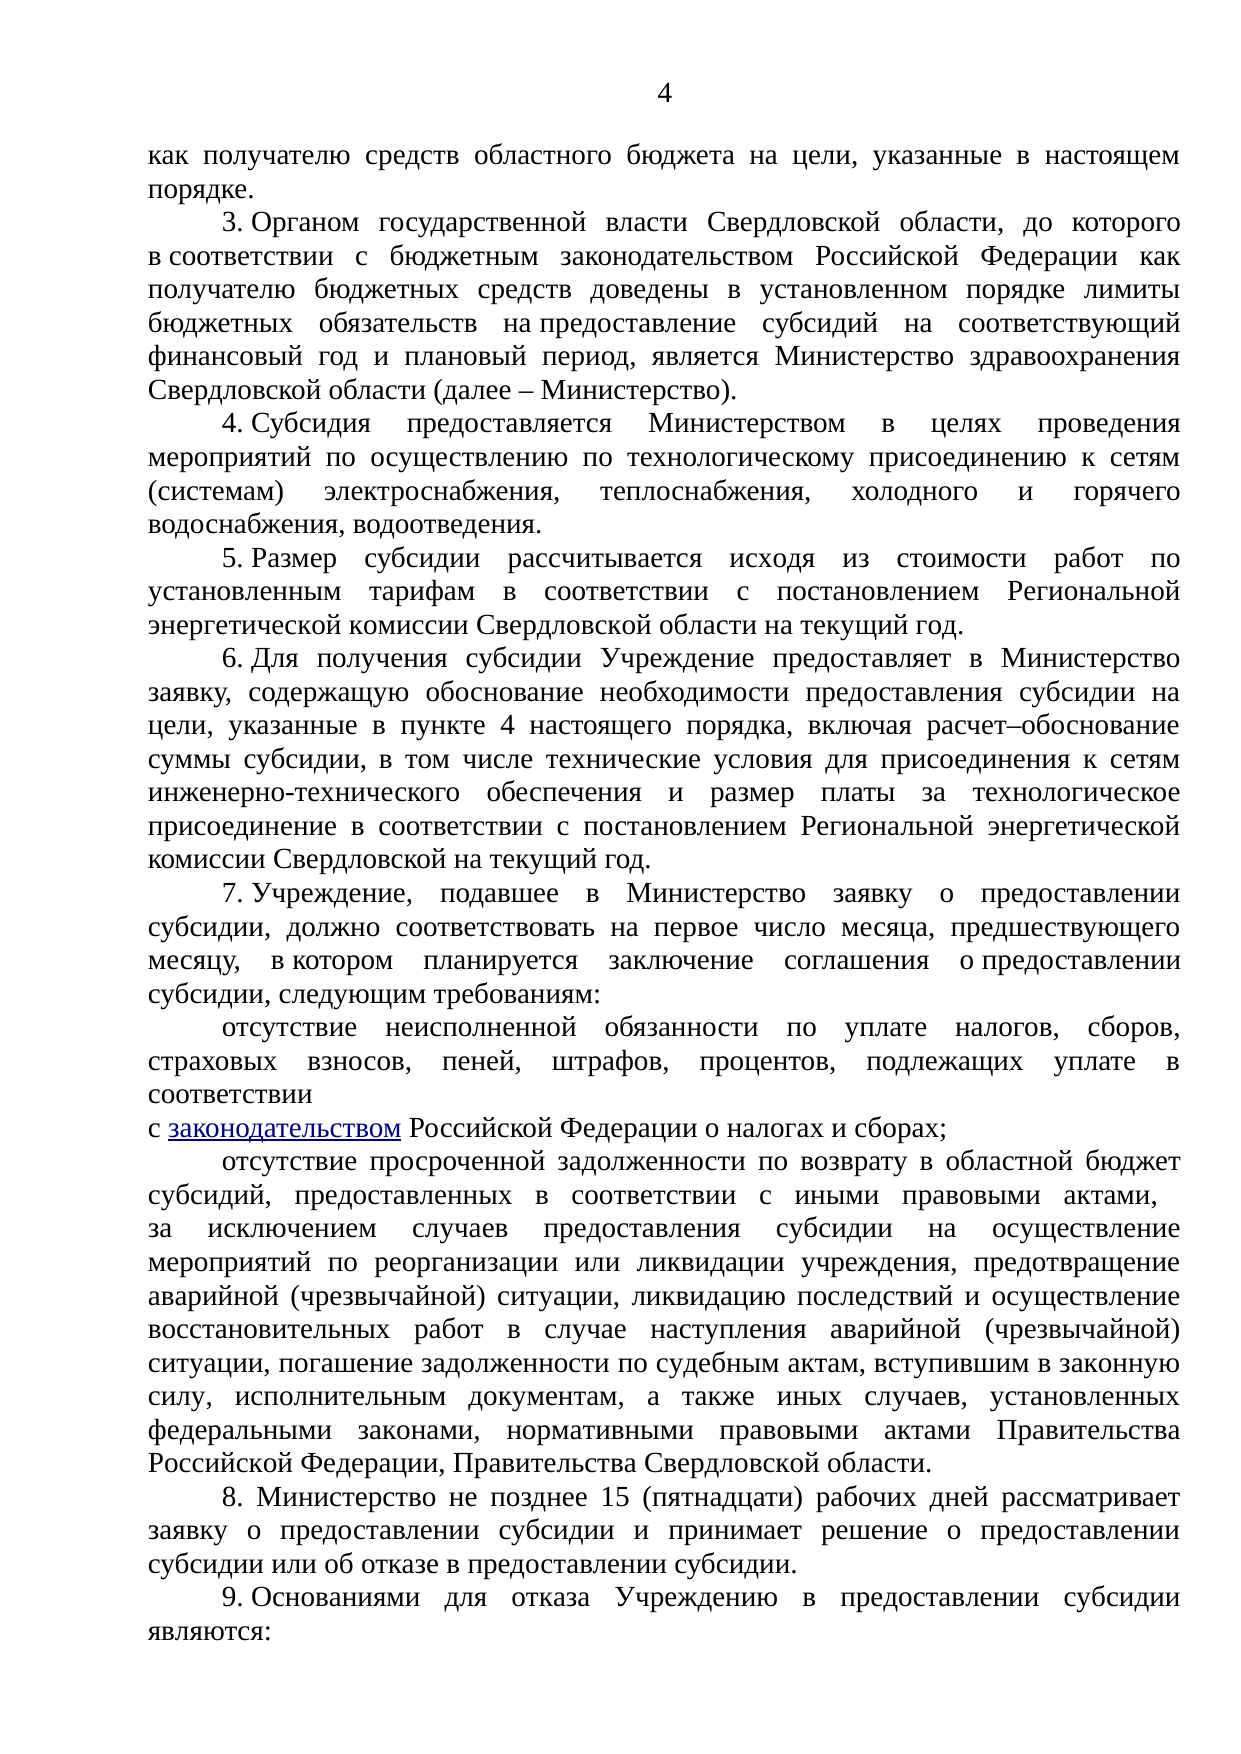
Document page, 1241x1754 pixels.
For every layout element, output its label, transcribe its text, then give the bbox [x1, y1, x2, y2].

text 3. Органом государственной власти Свердловской области, до которого в соответствии с бюджетным законодательством Российской Федерации как получателю бюджетных средств доведены в установленном порядке лимиты бюджетных обязательств на предоставление субсидий на соответствующий финансовый год и плановый период, является Министерство здравоохранения Свердловской области (далее – Министерство). [148, 204, 1181, 406]
text 8. Министерство не позднее 15 (пятнадцати) рабочих дней рассматривает заявку о предоставлении субсидии и принимает решение о предоставлении субсидии или об отказе в предоставлении субсидии. [148, 1479, 1181, 1579]
text отсутствие просроченной задолженности по возврату в областной бюджет субсидий, предоставленных в соответствии с иными правовыми актами, за исключением случаев предоставления субсидии на осуществление мероприятий по реорганизации или ликвидации учреждения, предотвращение аварийной (чрезвычайной) ситуации, ликвидацию последствий и осуществление восстановительных работ в случае наступления аварийной (чрезвычайной) ситуации, погашение задолженности по судебным актам, вступившим в законную силу, исполнительным документам, а также иных случаев, установленных федеральными законами, нормативными правовыми актами Правительства Российской Федерации, Правительства Свердловской области. [148, 1143, 1181, 1479]
text 9. Основаниями для отказа Учреждению в предоставлении субсидии являются: [148, 1579, 1181, 1647]
text отсутствие неисполненной обязанности по уплате налогов, сборов, страховых взносов, пеней, штрафов, процентов, подлежащих уплате в соответствии с законодательством Российской Федерации о налогах и сборах; [148, 1009, 1181, 1143]
text 5. Размер субсидии рассчитывается исходя из стоимости работ по установленным тарифам в соответствии с постановлением Региональной энергетической комиссии Свердловской области на текущий год. [148, 540, 1181, 640]
text как получателю средств областного бюджета на цели, указанные в настоящем порядке. [148, 137, 1181, 204]
text 6. Для получения субсидии Учреждение предоставляет в Министерство заявку, содержащую обоснование необходимости предоставления субсидии на цели, указанные в пункте 4 настоящего порядка, включая расчет–обоснование суммы субсидии, в том числе технические условия для присоединения к сетям инженерно-технического обеспечения и размер платы за технологическое присоединение в соответствии с постановлением Региональной энергетической комиссии Свердловской на текущий год. [148, 640, 1181, 875]
text 7. Учреждение, подавшее в Министерство заявку о предоставлении субсидии, должно соответствовать на первое число месяца, предшествующего месяцу, в котором планируется заключение соглашения о предоставлении субсидии, следующим требованиям: [148, 875, 1181, 1009]
text 4. Субсидия предоставляется Министерством в целях проведения мероприятий по осуществлению по технологическому присоединению к сетям (системам) электроснабжения, теплоснабжения, холодного и горячего водоснабжения, водоотведения. [148, 406, 1181, 540]
